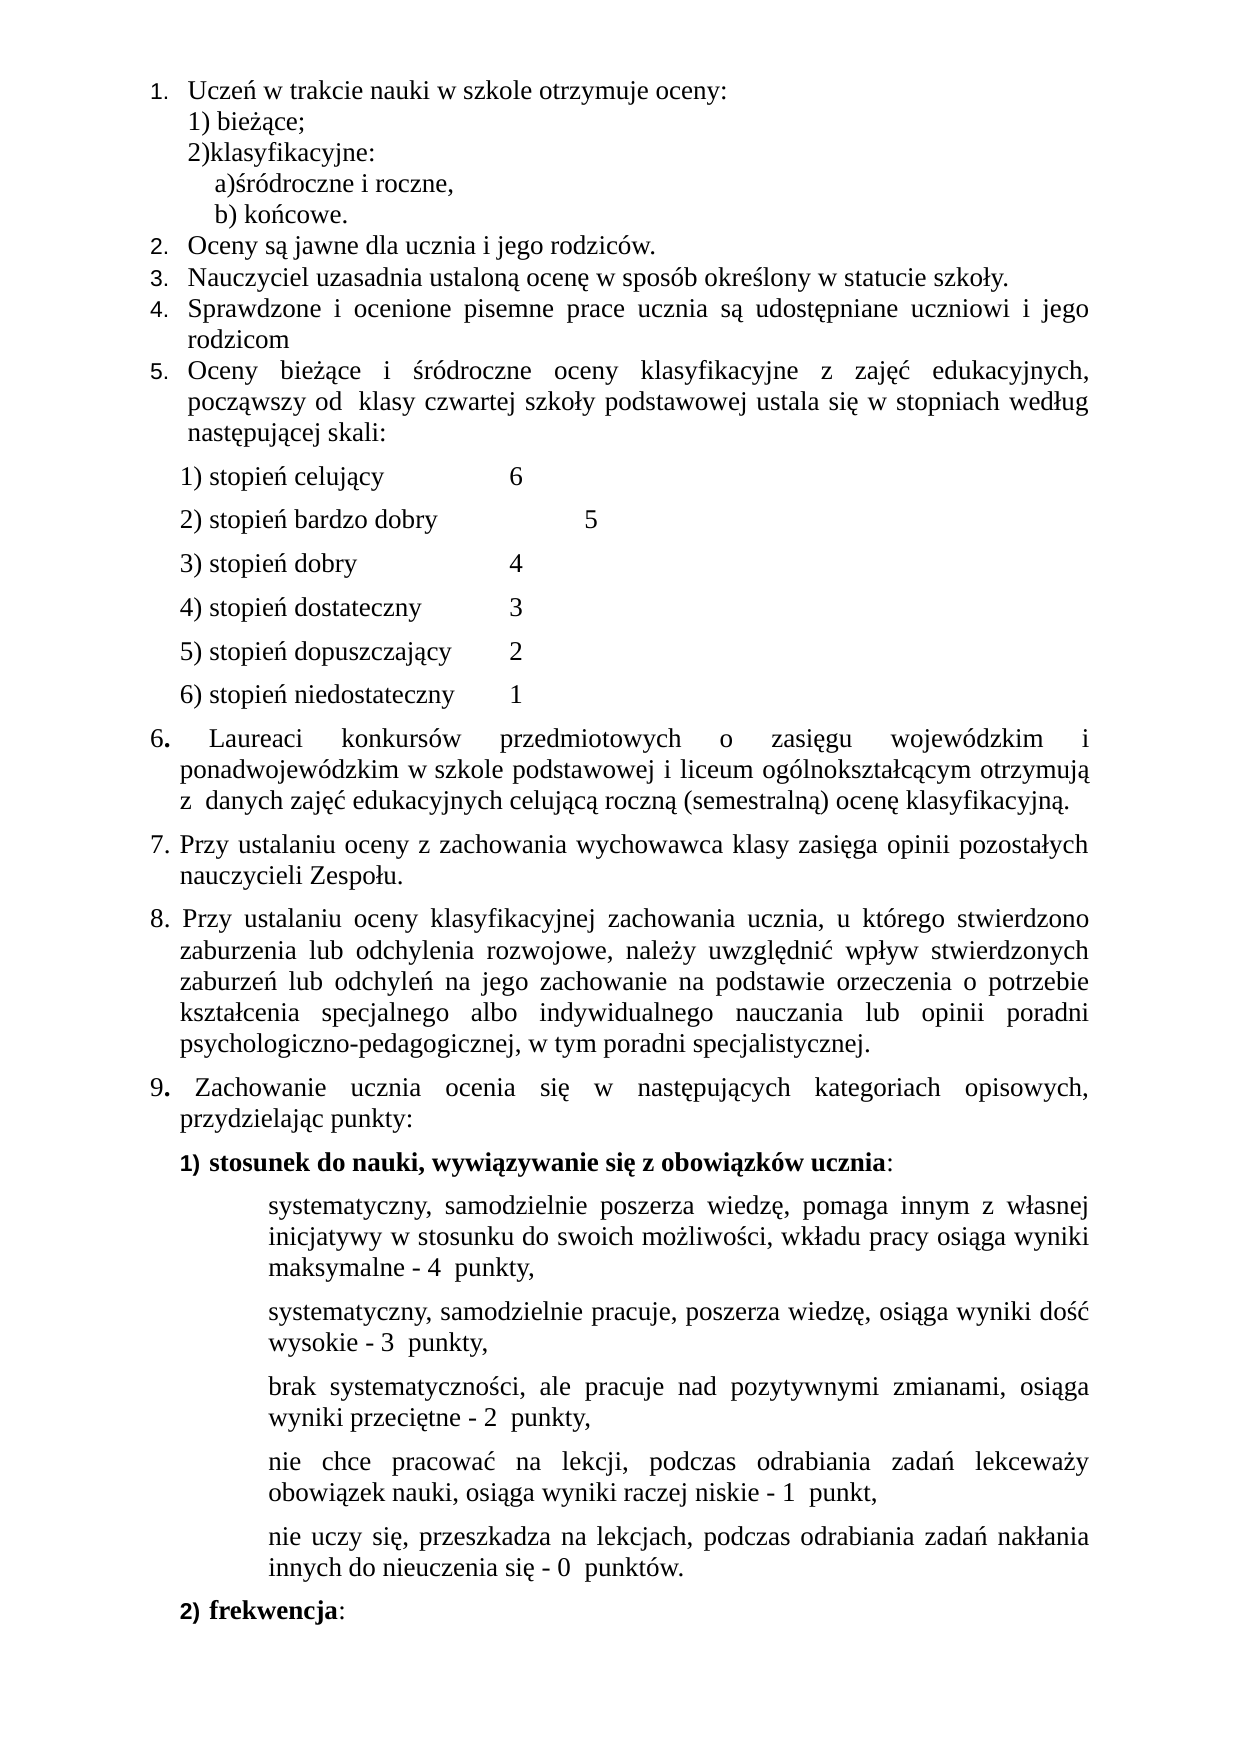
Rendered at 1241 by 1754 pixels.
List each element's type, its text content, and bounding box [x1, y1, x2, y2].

list Sprawdzone i ocenione pisemne prace ucznia są udostępniane uczniowi i jego rodzicom [150, 292, 1090, 354]
list frekwencja: [179, 1594, 1090, 1626]
text systematyczny, samodzielnie pracuje, poszerza wiedzę, osiąga wyniki dość wysokie - 3 punkty, [209, 1295, 1090, 1357]
text systematyczny, samodzielnie poszerza wiedzę, pomaga innym z własnej inicjatywy w stosunku do swoich możliwości, wkładu pracy osiąga wyniki maksymalne - 4 punkty, [209, 1189, 1090, 1283]
text 4) stopień dostateczny 3 [179, 591, 1090, 622]
text 1) bieżące; [150, 105, 1090, 136]
text 2) stopień bardzo dobry 5 [179, 504, 1090, 535]
text 6. Laureaci konkursów przedmiotowych o zasięgu wojewódzkim i ponadwojewódzkim w szkole podstawowej i liceum ogólnokształcącym otrzymują z danych zajęć edukacyjnych celującą roczną (semestralną) ocenę klasyfikacyjną. [150, 722, 1090, 815]
text 2)klasyfikacyjne: a)śródroczne i roczne, b) końcowe. [187, 136, 1090, 229]
list stosunek do nauki, wywiązywanie się z obowiązków ucznia: [179, 1146, 1090, 1177]
text 9. Zachowanie ucznia ocenia się w następujących kategoriach opisowych, przydzielając punkty: [150, 1071, 1090, 1133]
text 7. Przy ustalaniu oceny z zachowania wychowawca klasy zasięga opinii pozostałych nauczycieli Zespołu. [150, 828, 1090, 890]
text brak systematyczności, ale pracuje nad pozytywnymi zmianami, osiąga wyniki przeciętne - 2 punkty, [209, 1370, 1090, 1432]
text 6) stopień niedostateczny 1 [179, 678, 1090, 709]
text 3) stopień dobry 4 [179, 547, 1090, 578]
text 5) stopień dopuszczający 2 [179, 634, 1090, 666]
text nie uczy się, przeszkadza na lekcjach, podczas odrabiania zadań nakłania innych do nieuczenia się - 0 punktów. [209, 1519, 1090, 1582]
text 1) stopień celujący 6 [179, 460, 1090, 491]
list Oceny bieżące i śródroczne oceny klasyfikacyjne z zajęć edukacyjnych, począwszy od klasy czwartej szkoły podstawowej ustala się w stopniach według następującej skali: [150, 354, 1090, 447]
text nie chce pracować na lekcji, podczas odrabiania zadań lekceważy obowiązek nauki, osiąga wyniki raczej niskie - 1 punkt, [209, 1445, 1090, 1507]
list Oceny są jawne dla ucznia i jego rodziców. [150, 229, 1090, 261]
list Nauczyciel uzasadnia ustaloną ocenę w sposób określony w statucie szkoły. [150, 261, 1090, 292]
text 8. Przy ustalaniu oceny klasyfikacyjnej zachowania ucznia, u którego stwierdzono zaburzenia lub odchylenia rozwojowe, należy uwzględnić wpływ stwierdzonych zaburzeń lub odchyleń na jego zachowanie na podstawie orzeczenia o potrzebie kształcenia specjalnego albo indywidualnego nauczania lub opinii poradni psychologiczno-pedagogicznej, w tym poradni specjalistycznej. [150, 903, 1090, 1058]
list Uczeń w trakcie nauki w szkole otrzymuje oceny: [150, 74, 1090, 105]
